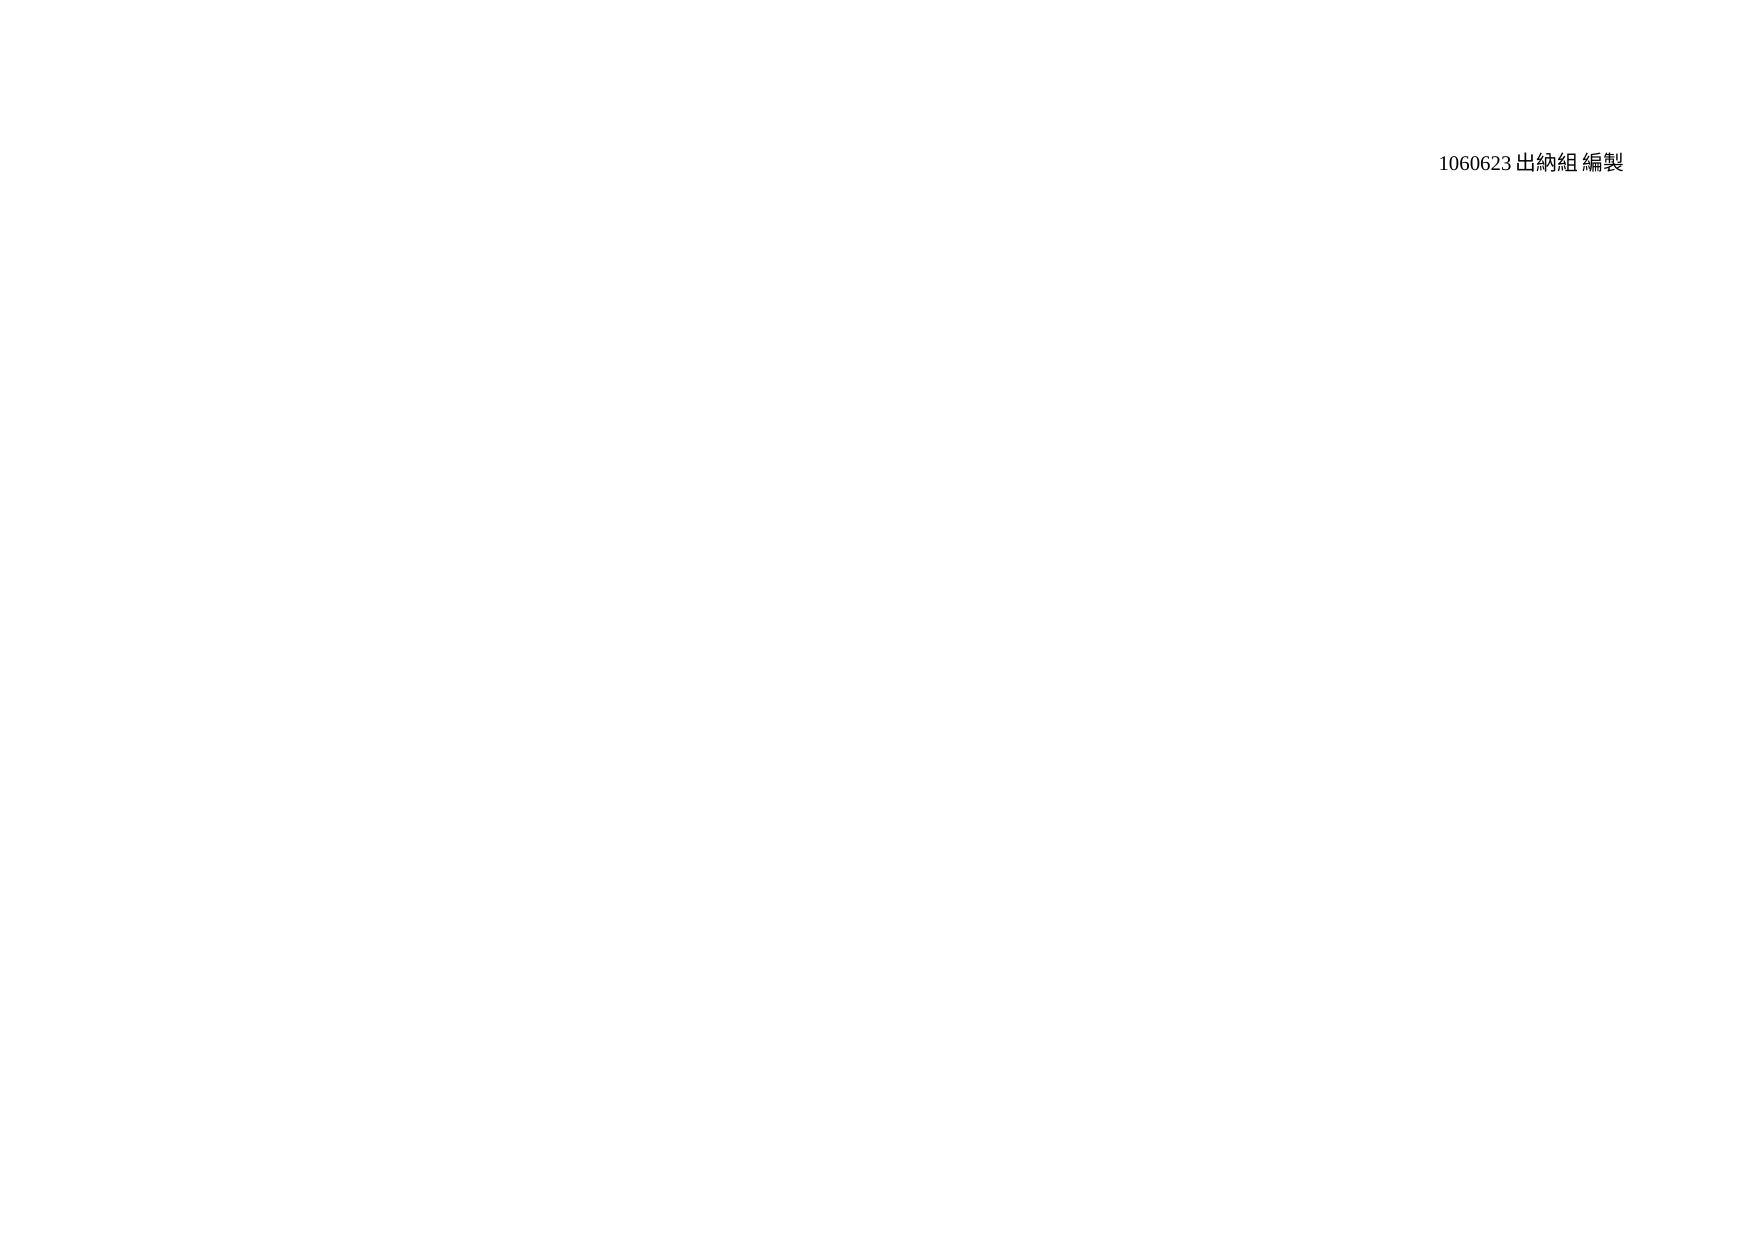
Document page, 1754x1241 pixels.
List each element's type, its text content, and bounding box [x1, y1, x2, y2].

text 1060623出納組 編製 [130, 120, 1624, 183]
